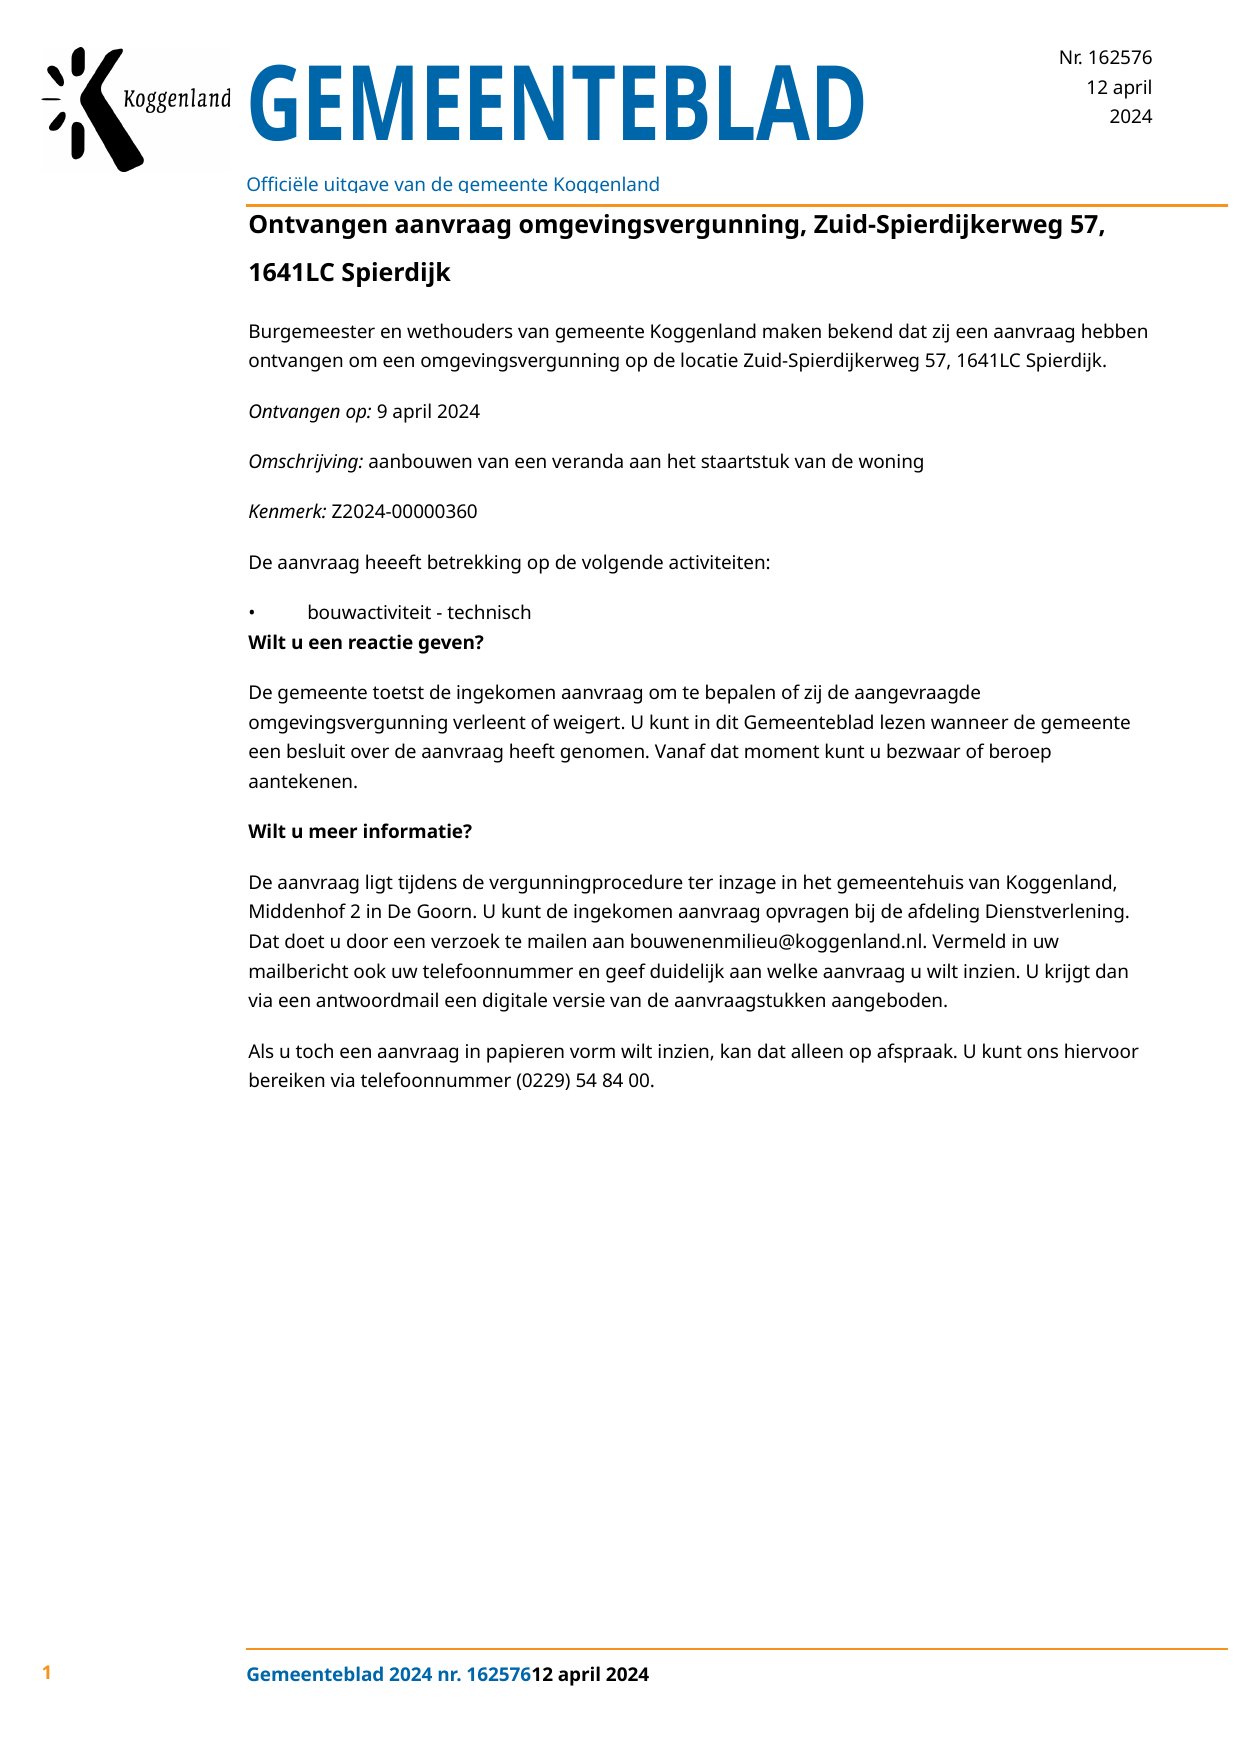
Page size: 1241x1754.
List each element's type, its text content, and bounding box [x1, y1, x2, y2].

text Kenmerk: Z2024-00000360 [248, 499, 1152, 524]
text De gemeente toetst de ingekomen aanvraag om te bepalen of zij de aangevraagde omgevingsvergunning verleent of weigert. U kunt in dit Gemeenteblad lezen wanneer de gemeente een besluit over de aanvraag heeft genomen. Vanaf dat moment kunt u bezwaar of beroep aantekenen. [248, 679, 1152, 794]
text Ontvangen aanvraag omgevingsvergunning, Zuid-Spierdijkerweg 57, 1641LC Spierdijk [248, 207, 1152, 288]
text Als u toch een aanvraag in papieren vorm wilt inzien, kan dat alleen op afspraak. U kunt ons hiervoor bereiken via telefoonnummer (0229) 54 84 00. [248, 1038, 1152, 1093]
list bouwactiviteit - technisch [248, 599, 1152, 625]
picture [41, 47, 231, 172]
text Wilt u meer informatie? [248, 819, 1152, 844]
text Ontvangen op: 9 april 2024 [248, 398, 1152, 424]
text De aanvraag ligt tijdens de vergunningprocedure ter inzage in het gemeentehuis van Koggenland, Middenhof 2 in De Goorn. U kunt de ingekomen aanvraag opvragen bij de afdeling Dienstverlening. Dat doet u door een verzoek te mailen aan bouwenenmilieu@koggenland.nl. Vermeld in uw mailbericht ook uw telefoonnummer en geef duidelijk aan welke aanvraag u wilt inzien. U krijgt dan via een antwoordmail een digitale versie van de aanvraagstukken aangeboden. [248, 869, 1152, 1013]
text De aanvraag heeeft betrekking op de volgende activiteiten: [248, 549, 1152, 575]
text Wilt u een reactie geven? [248, 629, 1152, 655]
text Omschrijving: aanbouwen van een veranda aan het staartstuk van de woning [248, 448, 1152, 474]
text Burgemeester en wethouders van gemeente Koggenland maken bekend dat zij een aanvraag hebben ontvangen om een omgevingsvergunning op de locatie Zuid-Spierdijkerweg 57, 1641LC Spierdijk. [248, 318, 1152, 373]
